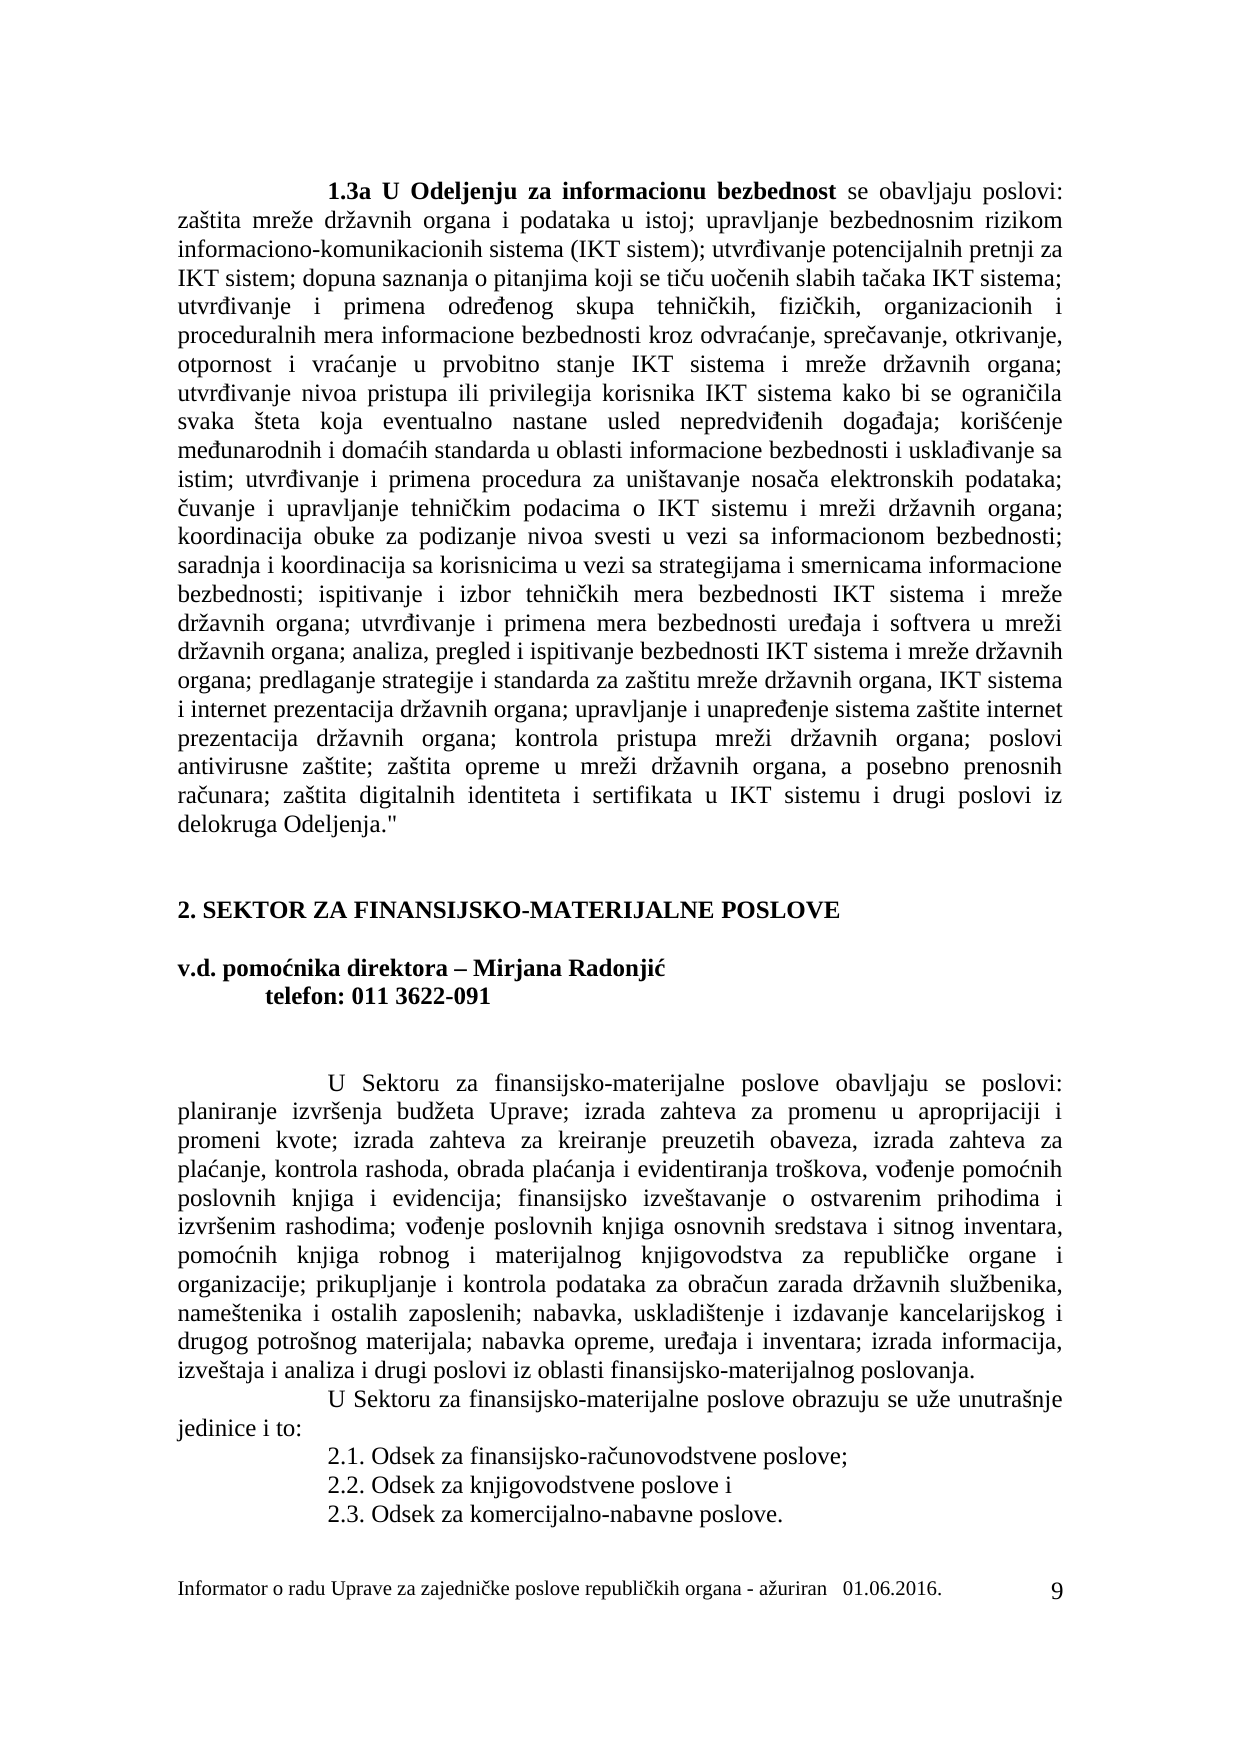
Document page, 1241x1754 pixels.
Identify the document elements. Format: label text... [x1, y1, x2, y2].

text telefon: 011 3622-091 [177, 981, 1063, 1010]
text U Sektoru za finansijsko-materijalne poslove obrazuju se uže unutrašnje jedinice i to: [177, 1384, 1063, 1441]
text 2. SEKTOR ZA FINANSIJSKO-MATERIJALNE POSLOVE [177, 895, 1063, 924]
text 2.3. Odsek za komercijalno-nabavne poslove. [177, 1499, 1063, 1528]
text 2.1. Odsek za finansijsko-računovodstvene poslove; [177, 1441, 1063, 1470]
text v.d. pomoćnika direktora – Mirjana Radonjić [177, 953, 1063, 981]
text 1.3a U Odelјenju za informacionu bezbednost se obavlјaju poslovi: zaštita mreže državnih organa i podataka u istoj; upravlјanje bezbednosnim rizikom informaciono-komunikacionih sistema (IKT sistem); utvrđivanje potencijalnih pretnji za IKT sistem; dopuna saznanja o pitanjima koji se tiču uočenih slabih tačaka IKT sistema; utvrđivanje i primena određenog skupa tehničkih, fizičkih, organizacionih i proceduralnih mera informacione bezbednosti kroz odvraćanje, sprečavanje, otkrivanje, otpornost i vraćanje u prvobitno stanje IKT sistema i mreže državnih organa; utvrđivanje nivoa pristupa ili privilegija korisnika IKT sistema kako bi se ograničila svaka šteta koja eventualno nastane usled nepredviđenih događaja; korišćenje međunarodnih i domaćih standarda u oblasti informacione bezbednosti i usklađivanje sa istim; utvrđivanje i primena procedura za uništavanje nosača elektronskih podataka; čuvanje i upravlјanje tehničkim podacima o IKT sistemu i mreži državnih organa; koordinacija obuke za podizanje nivoa svesti u vezi sa informacionom bezbednosti; saradnja i koordinacija sa korisnicima u vezi sa strategijama i smernicama informacione bezbednosti; ispitivanje i izbor tehničkih mera bezbednosti IKT sistema i mreže državnih organa; utvrđivanje i primena mera bezbednosti uređaja i softvera u mreži državnih organa; analiza, pregled i ispitivanje bezbednosti IKT sistema i mreže državnih organa; predlaganje strategije i standarda za zaštitu mreže državnih organa, IKT sistema i internet prezentacija državnih organa; upravlјanje i unapređenje sistema zaštite internet prezentacija državnih organa; kontrola pristupa mreži državnih organa; poslovi antivirusne zaštite; zaštita opreme u mreži državnih organa, a posebno prenosnih računara; zaštita digitalnih identiteta i sertifikata u IKT sistemu i drugi poslovi iz delokruga Odelјenja." [177, 176, 1063, 838]
text U Sektoru za finansijsko-materijalne poslove obavlјaju se poslovi: planiranje izvršenja budžeta Uprave; izrada zahteva za promenu u aproprijaciji i promeni kvote; izrada zahteva za kreiranje preuzetih obaveza, izrada zahteva za plaćanje, kontrola rashoda, obrada plaćanja i evidentiranja troškova, vođenje pomoćnih poslovnih knjiga i evidencija; finansijsko izveštavanje o ostvarenim prihodima i izvršenim rashodima; vođenje poslovnih knjiga osnovnih sredstava i sitnog inventara, pomoćnih knjiga robnog i materijalnog knjigovodstva za republičke organe i organizacije; prikuplјanje i kontrola podataka za obračun zarada državnih službenika, nameštenika i ostalih zaposlenih; nabavka, uskladištenje i izdavanje kancelarijskog i drugog potrošnog materijala; nabavka opreme, uređaja i inventara; izrada informacija, izveštaja i analiza i drugi poslovi iz oblasti finansijsko-materijalnog poslovanja. [177, 1068, 1063, 1384]
text 2.2. Odsek za knjigovodstvene poslove i [177, 1470, 1063, 1499]
